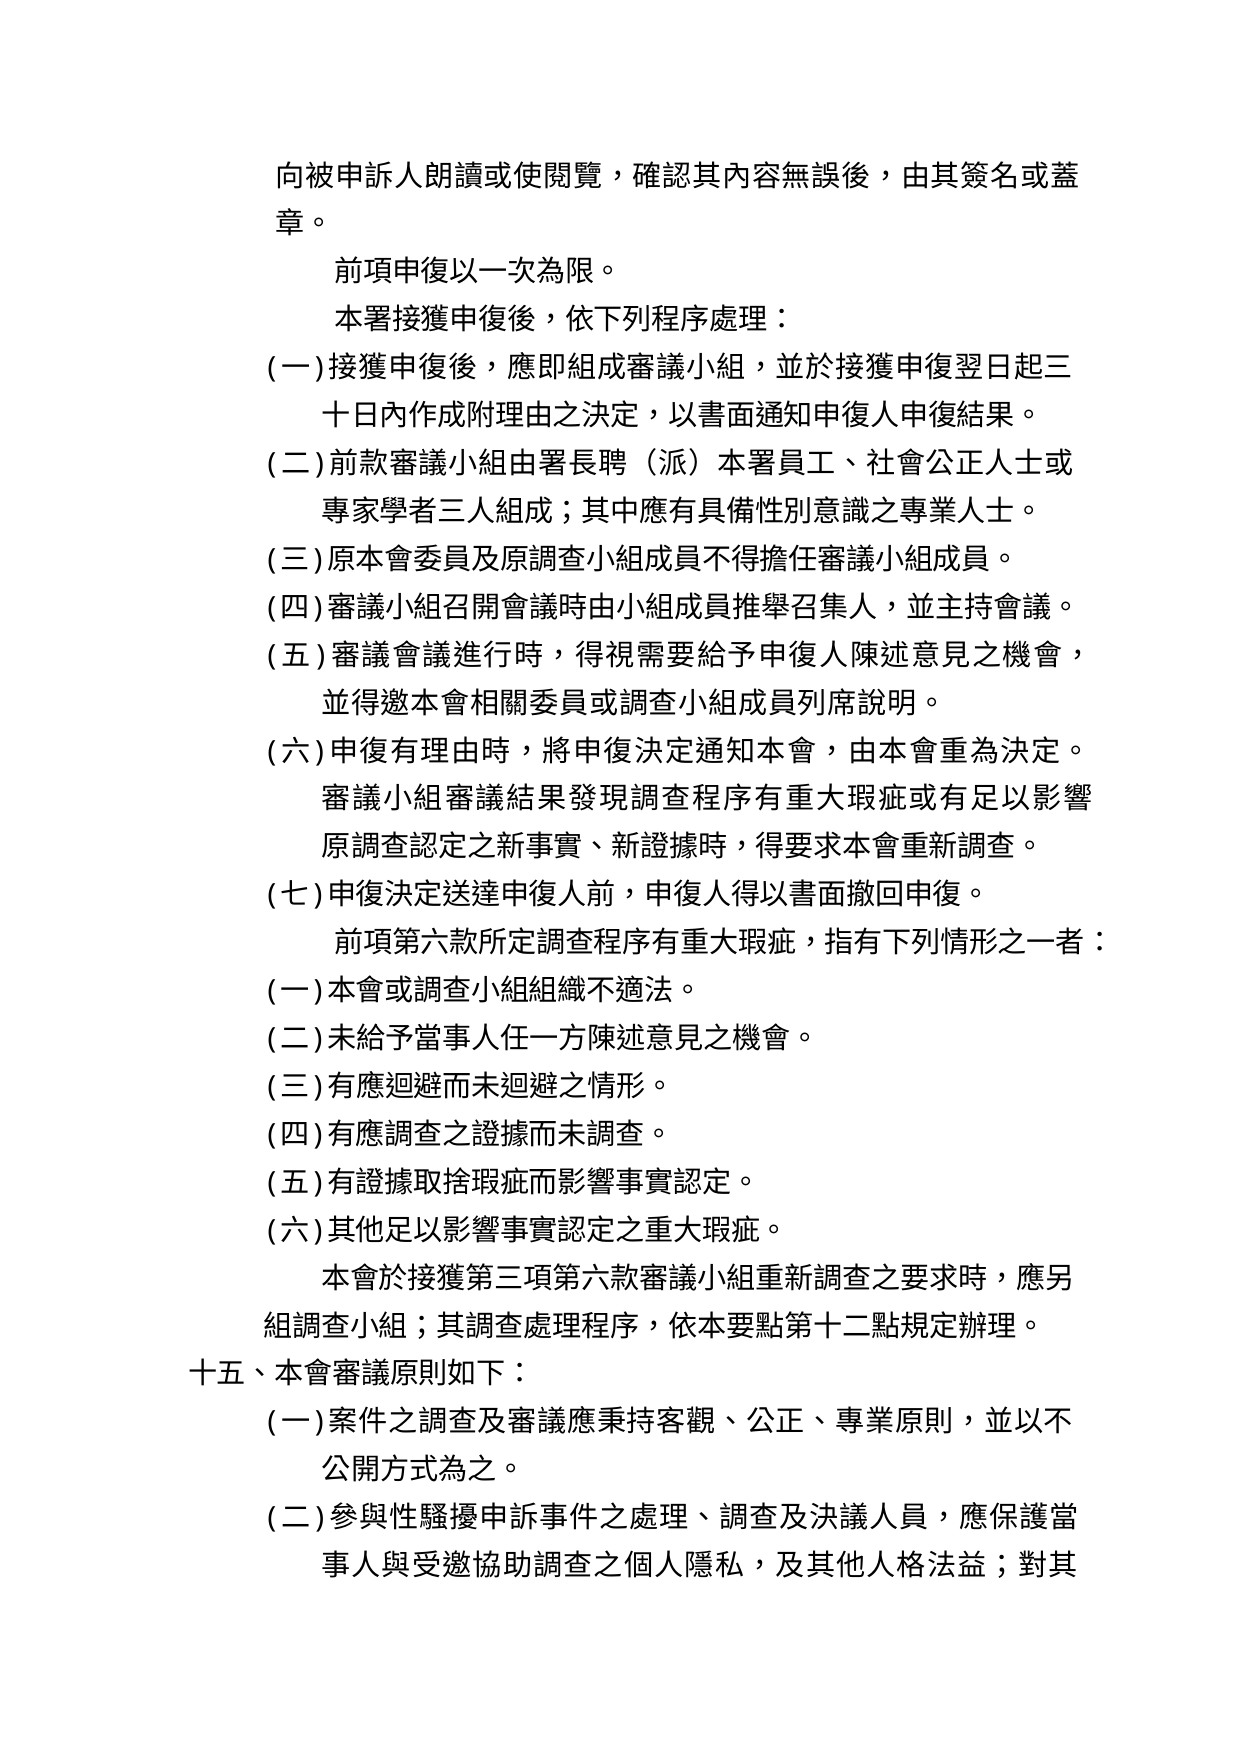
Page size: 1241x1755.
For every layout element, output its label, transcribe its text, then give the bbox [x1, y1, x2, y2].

text 本會於接獲第三項第六款審議小組重新調查之要求時，應另組調查小組；其調查處理程序，依本要點第十二點規定辦理。 [263, 1250, 1093, 1346]
text 向被申訴人朗讀或使閱覽，確認其內容無誤後，由其簽名或蓋章。 [188, 148, 1081, 243]
text (一)本會或調查小組組織不適法。 [263, 962, 1093, 1010]
text (五)有證據取捨瑕疵而影響事實認定。 [263, 1154, 1093, 1202]
text (一)案件之調查及審議應秉持客觀、公正、專業原則，並以不公開方式為之。 [263, 1393, 1080, 1489]
text (四)有應調查之證據而未調查。 [263, 1106, 1093, 1154]
text 十五、本會審議原則如下： [188, 1346, 1093, 1393]
text (四)審議小組召開會議時由小組成員推舉召集人，並主持會議。 [263, 579, 1093, 627]
text (六)申復有理由時，將申復決定通知本會，由本會重為決定。審議小組審議結果發現調查程序有重大瑕疵或有足以影響原調查認定之新事實、新證據時，得要求本會重新調查。 [263, 723, 1093, 866]
text (一)接獲申復後，應即組成審議小組，並於接獲申復翌日起三十日內作成附理由之決定，以書面通知申復人申復結果。 [263, 339, 1087, 435]
text (三)原本會委員及原調查小組成員不得擔任審議小組成員。 [263, 531, 1093, 579]
text (七)申復決定送達申復人前，申復人得以書面撤回申復。 [263, 866, 1093, 914]
text 前項申復以一次為限。 [276, 243, 1093, 291]
text 前項第六款所定調查程序有重大瑕疵，指有下列情形之一者： [276, 914, 1093, 962]
text (二)未給予當事人任一方陳述意見之機會。 (三)有應迴避而未迴避之情形。 [263, 1010, 821, 1106]
text (二)參與性騷擾申訴事件之處理、調查及決議人員，應保護當事人與受邀協助調查之個人隱私，及其他人格法益；對其 [263, 1489, 1079, 1585]
text (六)其他足以影響事實認定之重大瑕疵。 [263, 1202, 1093, 1250]
text (二)前款審議小組由署長聘（派）本署員工、社會公正人士或專家學者三人組成；其中應有具備性別意識之專業人士。 [263, 435, 1093, 531]
text 本署接獲申復後，依下列程序處理： [276, 291, 1093, 339]
text (五)審議會議進行時，得視需要給予申復人陳述意見之機會，並得邀本會相關委員或調查小組成員列席說明。 [263, 627, 1093, 723]
